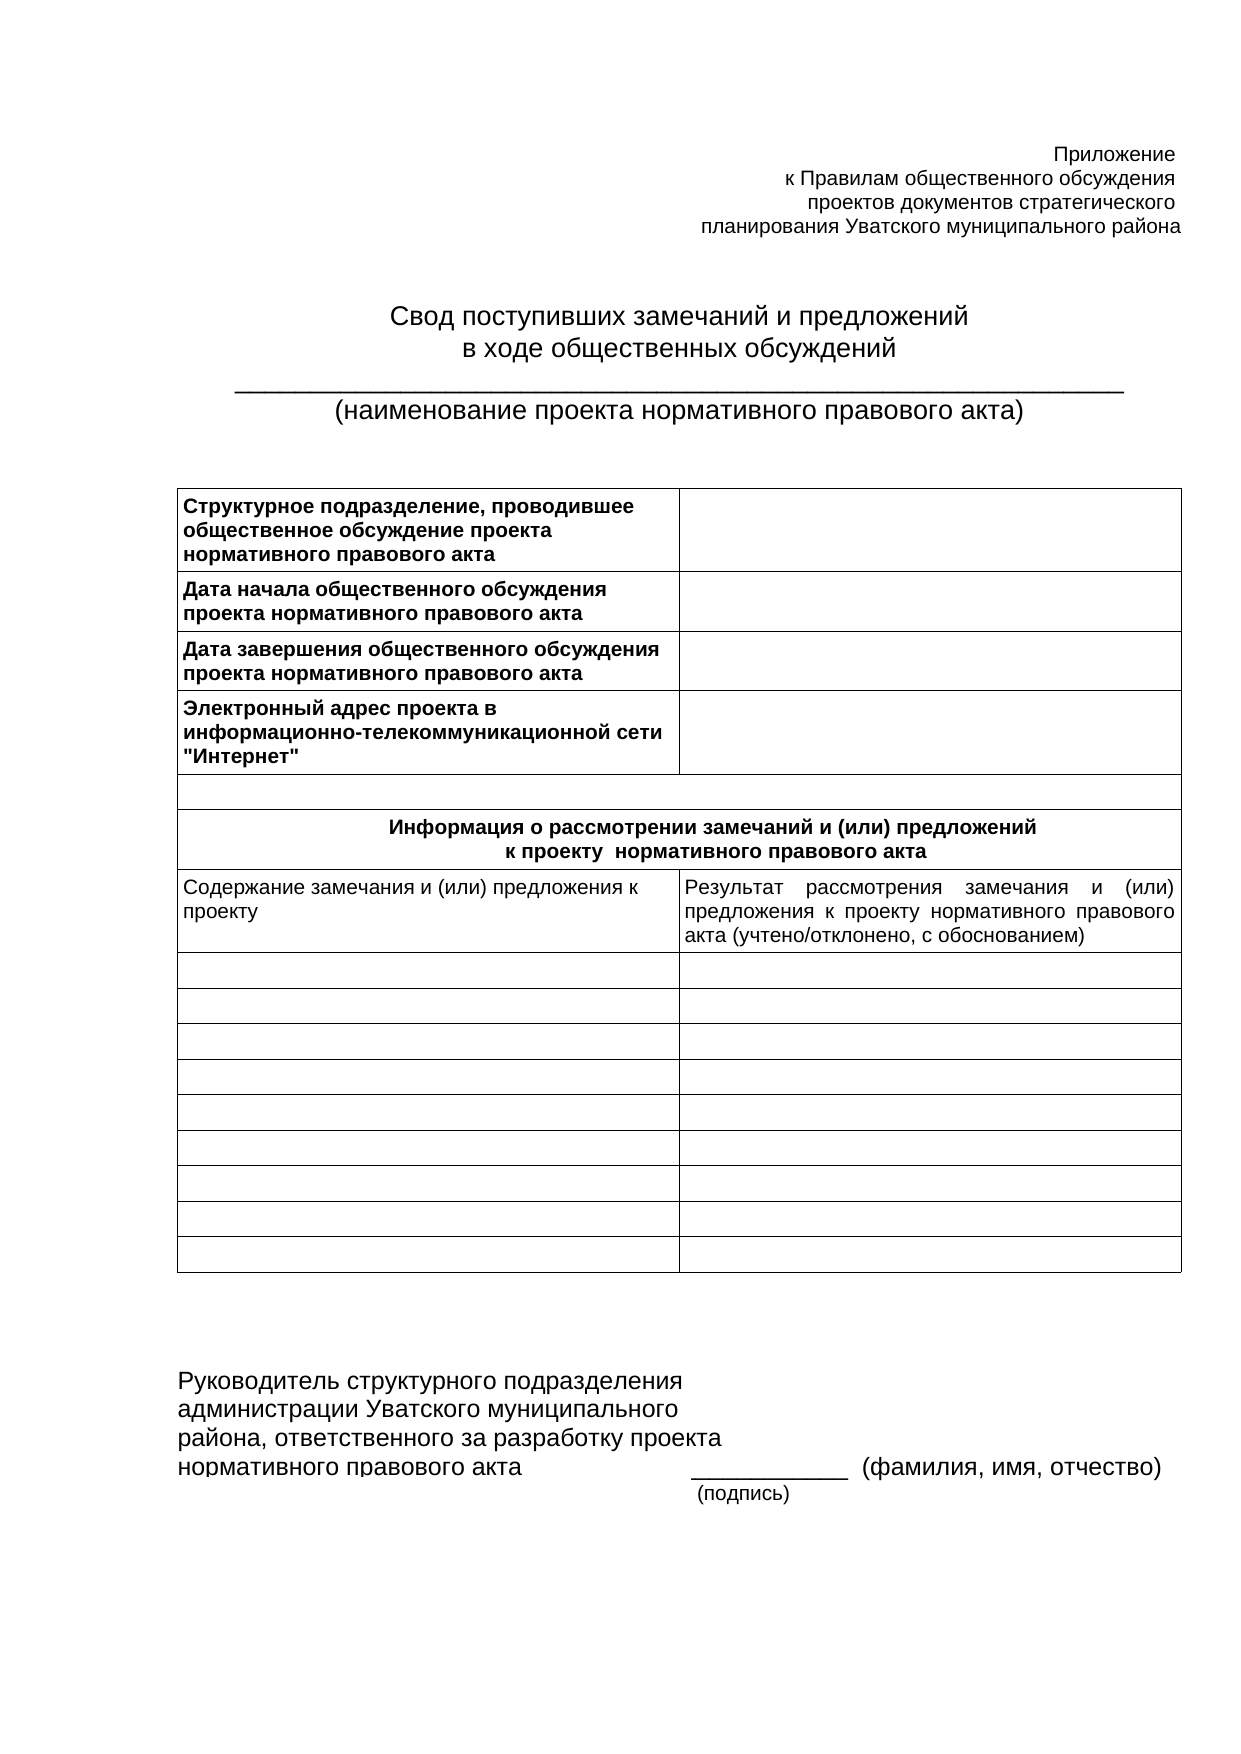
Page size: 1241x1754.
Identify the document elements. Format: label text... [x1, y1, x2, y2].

table_cell Информация о рассмотрении замечаний и (или) предложений к проекту нормативного правового акта [178, 810, 1181, 869]
table_cell [178, 953, 679, 988]
table_cell Дата начала общественного обсуждения проекта нормативного правового акта [178, 572, 679, 631]
text проектов документов стратегического [177, 190, 1181, 214]
table_cell [680, 1060, 1181, 1094]
table_cell [680, 1202, 1181, 1236]
table_cell [178, 1024, 679, 1059]
table_cell [680, 632, 1181, 690]
text нормативного правового акта _______________ (фамилия, имя, отчество) [177, 1452, 1181, 1481]
table_cell [178, 1131, 679, 1165]
table_cell [680, 691, 1181, 774]
table_cell Дата завершения общественного обсуждения проекта нормативного правового акта [178, 632, 679, 690]
table_cell [178, 1060, 679, 1094]
table_cell [178, 1095, 679, 1130]
table_cell [680, 1131, 1181, 1165]
text ___________________________________________________________ [177, 363, 1181, 394]
table_cell Электронный адрес проекта в информационно-телекоммуникационной сети "Интернет" [178, 691, 679, 774]
text (подпись) [177, 1481, 1181, 1505]
table_cell [178, 1202, 679, 1236]
table_cell [178, 775, 1181, 809]
table_header Структурное подразделение, проводившее общественное обсуждение проекта нормативного правового акта [178, 489, 679, 571]
text района, ответственного за разработку проекта [177, 1423, 1181, 1452]
text администрации Уватского муниципального [177, 1394, 1181, 1423]
table_cell [680, 1166, 1181, 1201]
table_cell [178, 1166, 679, 1201]
table_cell [680, 1095, 1181, 1130]
text планирования Уватского муниципального района [177, 214, 1181, 238]
table_cell [680, 989, 1181, 1023]
table_header [680, 489, 1181, 571]
text Руководитель структурного подразделения [177, 1366, 1181, 1394]
table_cell [680, 953, 1181, 988]
table_cell [680, 1024, 1181, 1059]
table_cell [178, 1237, 679, 1272]
table_cell [178, 989, 679, 1023]
table_cell Содержание замечания и (или) предложения к проекту [178, 870, 679, 952]
text Свод поступивших замечаний и предложений [177, 300, 1181, 332]
text Приложение [177, 142, 1181, 166]
text (наименование проекта нормативного правового акта) [177, 394, 1181, 425]
text в ходе общественных обсуждений [177, 332, 1181, 363]
text к Правилам общественного обсуждения [177, 166, 1181, 190]
table_cell Результат рассмотрения замечания и (или) предложения к проекту нормативного правового акта (учтено/отклонено, с обоснованием) [680, 870, 1181, 952]
table_cell [680, 1237, 1181, 1272]
table_cell [680, 572, 1181, 631]
